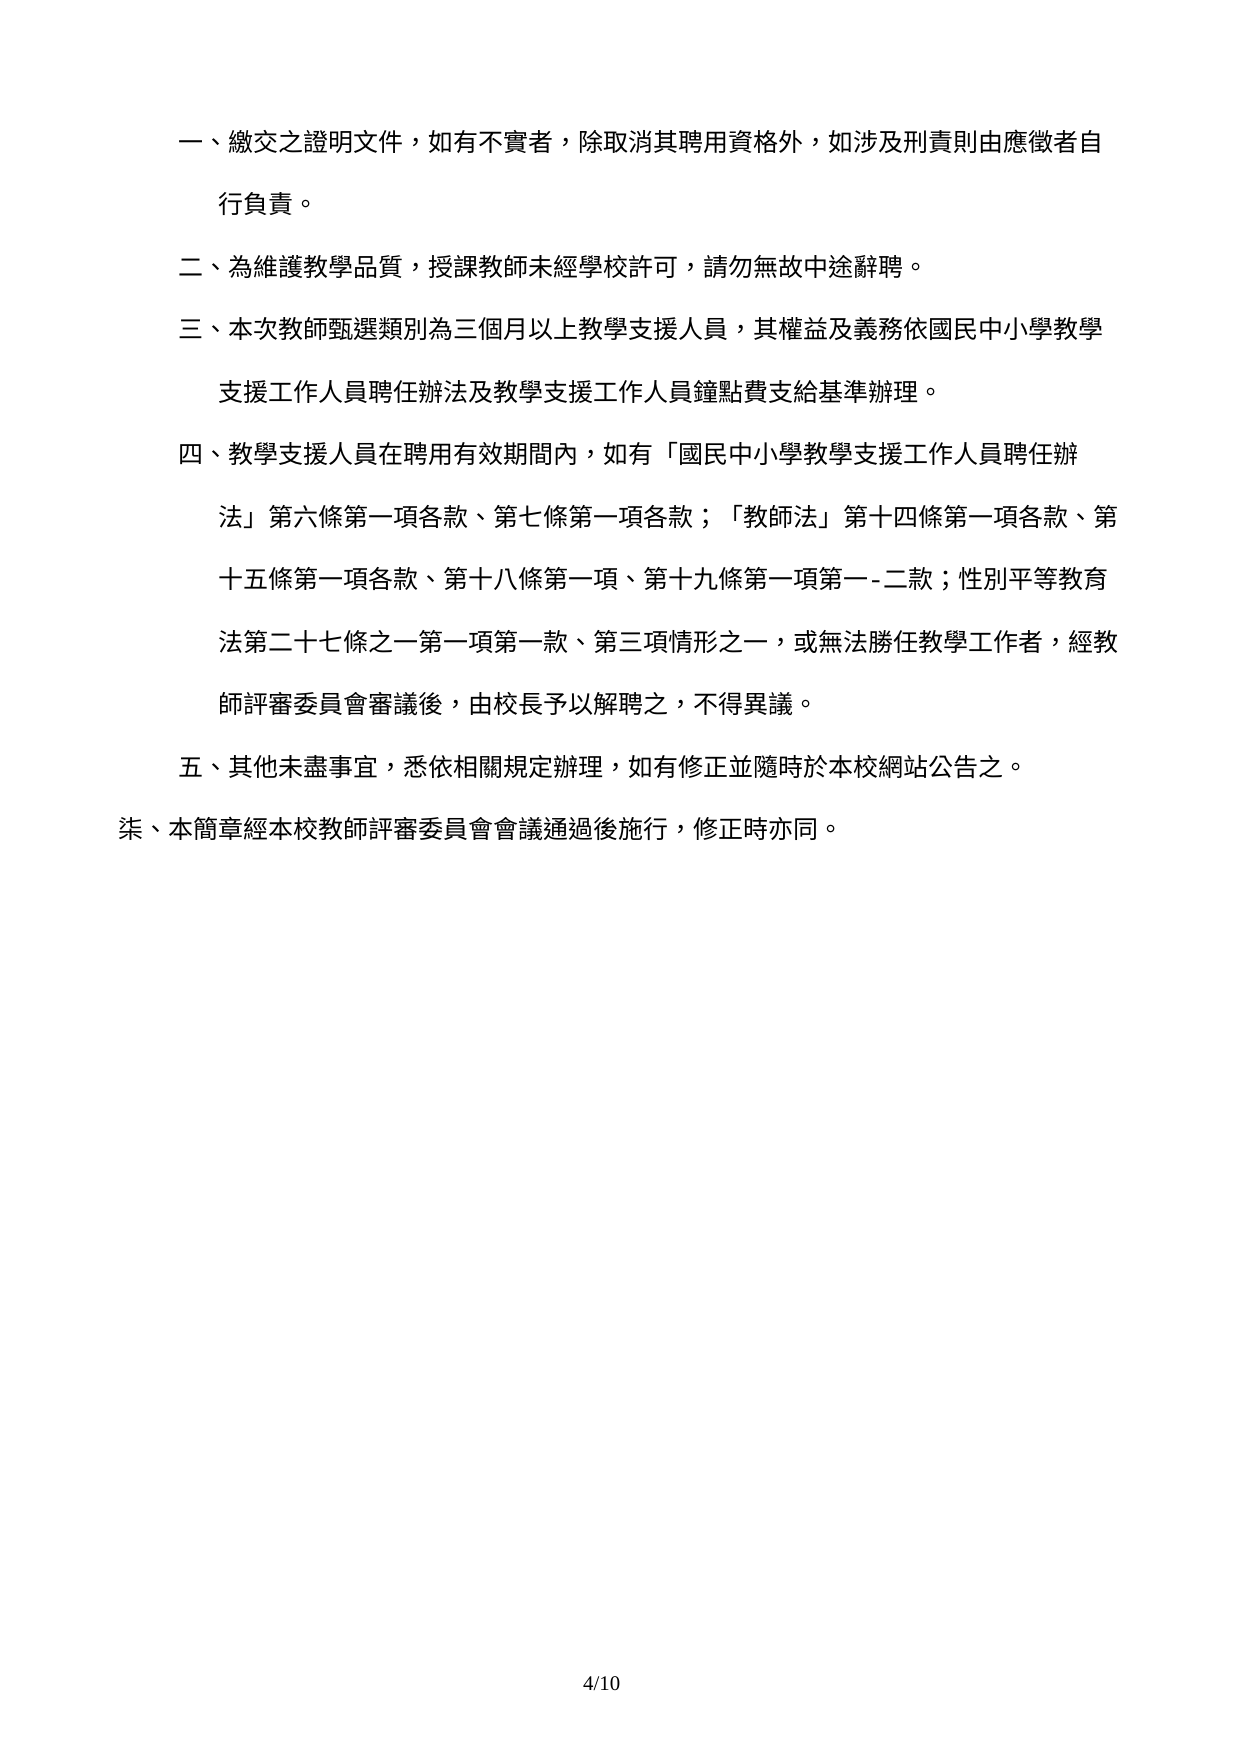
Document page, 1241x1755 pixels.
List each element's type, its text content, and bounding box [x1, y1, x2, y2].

text 柒、本簡章經本校教師評審委員會會議通過後施行，修正時亦同。 [118, 786, 1122, 848]
text 二、為維護教學品質，授課教師未經學校許可，請勿無故中途辭聘。 [118, 223, 1122, 286]
text 一、繳交之證明文件，如有不實者，除取消其聘用資格外，如涉及刑責則由應徵者自行負責。 [118, 98, 1122, 223]
text 四、教學支援人員在聘用有效期間內，如有「國民中小學教學支援工作人員聘任辦法」第六條第一項各款、第七條第一項各款；「教師法」第十四條第一項各款、第十五條第一項各款、第十八條第一項、第十九條第一項第一-二款；性別平等教育法第二十七條之一第一項第一款、第三項情形之一，或無法勝任教學工作者，經教師評審委員會審議後，由校長予以解聘之，不得異議。 [118, 411, 1122, 723]
text 三、本次教師甄選類別為三個月以上教學支援人員，其權益及義務依國民中小學教學支援工作人員聘任辦法及教學支援工作人員鐘點費支給基準辦理。 [118, 286, 1122, 411]
text 五、其他未盡事宜，悉依相關規定辦理，如有修正並隨時於本校網站公告之。 [118, 723, 1122, 786]
